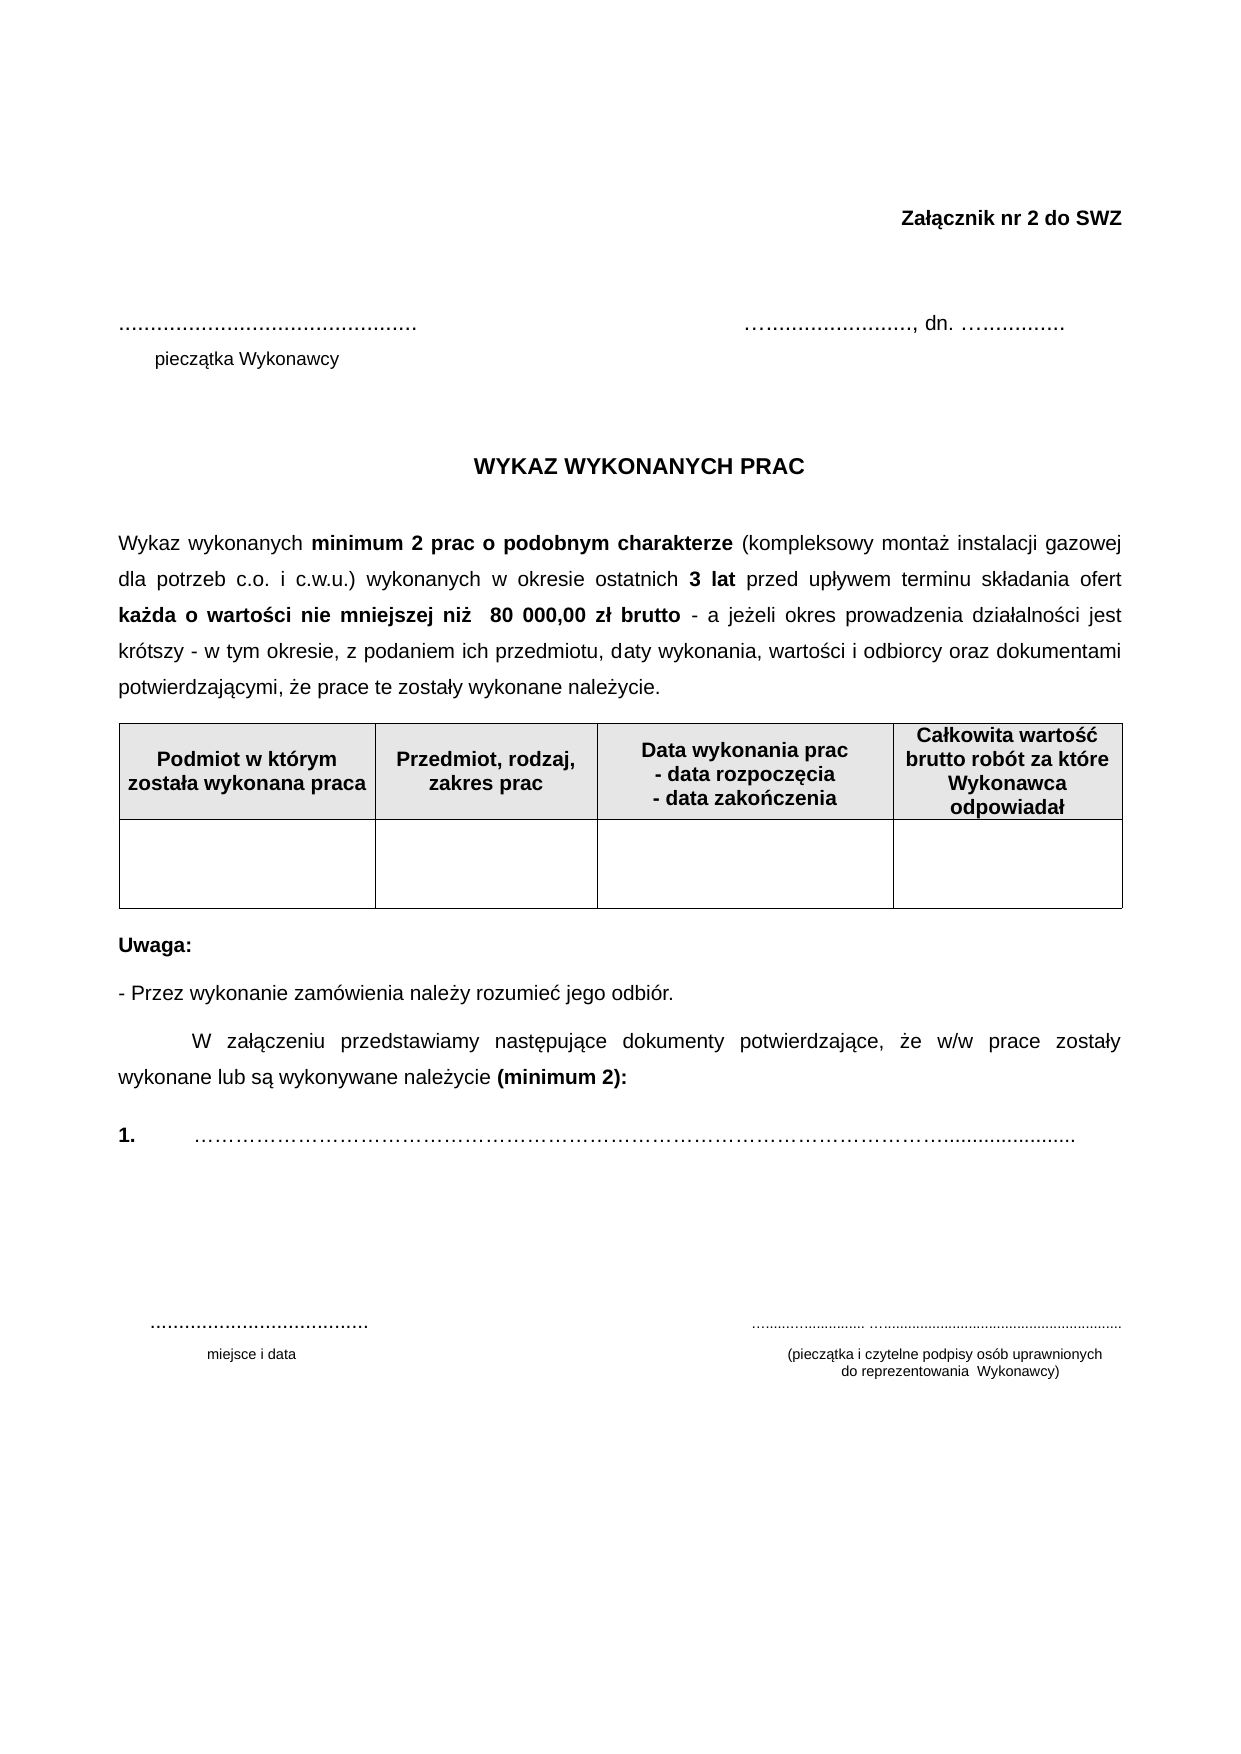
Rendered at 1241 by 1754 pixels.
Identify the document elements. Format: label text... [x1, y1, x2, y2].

text WYKAZ WYKONANYCH PRAC [118, 453, 1122, 480]
text do reprezentowania Wykonawcy) [118, 1362, 1122, 1379]
text - Przez wykonanie zamówienia należy rozumieć jego odbiór. [118, 981, 1122, 1005]
text Uwaga: [118, 933, 1122, 957]
table_header Przedmiot, rodzaj, zakres prac [376, 724, 597, 819]
text W załączeniu przedstawiamy następujące dokumenty potwierdzające, że w/w prace zostały wykonane lub są wykonywane należycie (minimum 2): [118, 1029, 1122, 1089]
text miejsce i data (pieczątka i czytelne podpisy osób uprawnionych [118, 1346, 1122, 1362]
text Wykaz wykonanych minimum 2 prac o podobnym charakterze (kompleksowy montaż instalacji gazowej dla potrzeb c.o. i c.w.u.) wykonanych w okresie ostatnich 3 lat przed upływem terminu składania ofert każda o wartości nie mniejszej niż 80 000,00 zł brutto - a jeżeli okres prowadzenia działalności jest krótszy - w tym okresie, z podaniem ich przedmiotu, daty wykonania, wartości i odbiorcy oraz dokumentami potwierdzającymi, że prace te zostały wykonane należycie. [118, 531, 1122, 699]
table_cell [120, 820, 375, 908]
table_cell [376, 820, 597, 908]
text Załącznik nr 2 do SWZ [118, 206, 1122, 230]
table_cell [894, 820, 1122, 908]
table_header Data wykonania prac - data rozpoczęcia - data zakończenia [598, 724, 893, 819]
table_cell [598, 820, 893, 908]
text pieczątka Wykonawcy [118, 348, 1122, 369]
table_header Podmiot w którym została wykonana praca [120, 724, 375, 819]
list ………………………………………………………………………………………………....................... [118, 1122, 1122, 1146]
text ...................................... …......…............... …........................................................... [118, 1309, 1122, 1333]
subtitle ............................................... …......................., dn. …............. [118, 309, 1122, 335]
table_header Całkowita wartość brutto robót za które Wykonawca odpowiadał [894, 724, 1122, 819]
